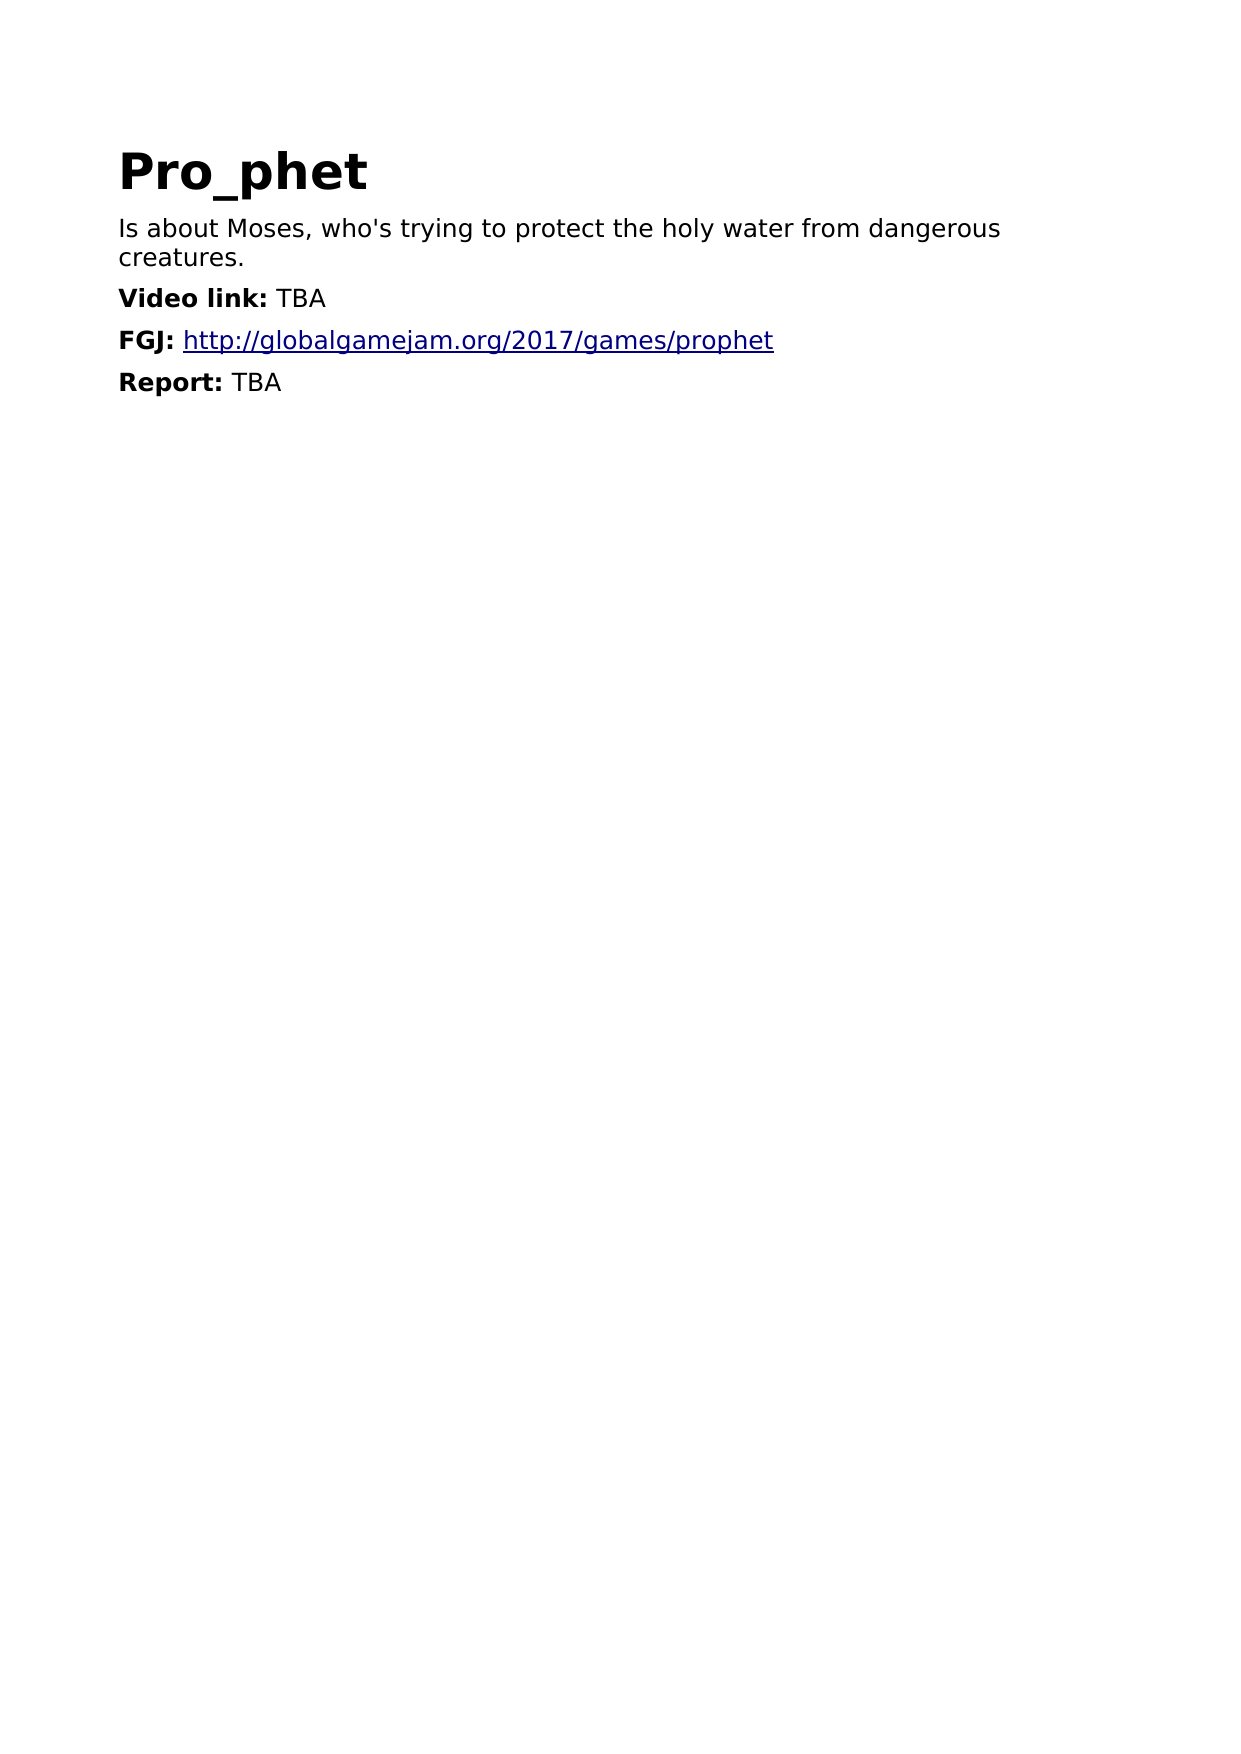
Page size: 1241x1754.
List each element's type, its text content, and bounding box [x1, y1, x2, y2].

text Report: TBA [118, 368, 1122, 397]
text FGJ: http://globalgamejam.org/2017/games/prophet [118, 326, 1122, 356]
text Video link: TBA [118, 285, 1122, 314]
subtitle Pro_phet [118, 143, 1122, 201]
text Is about Moses, who's trying to protect the holy water from dangerous creatures. [118, 214, 1122, 272]
